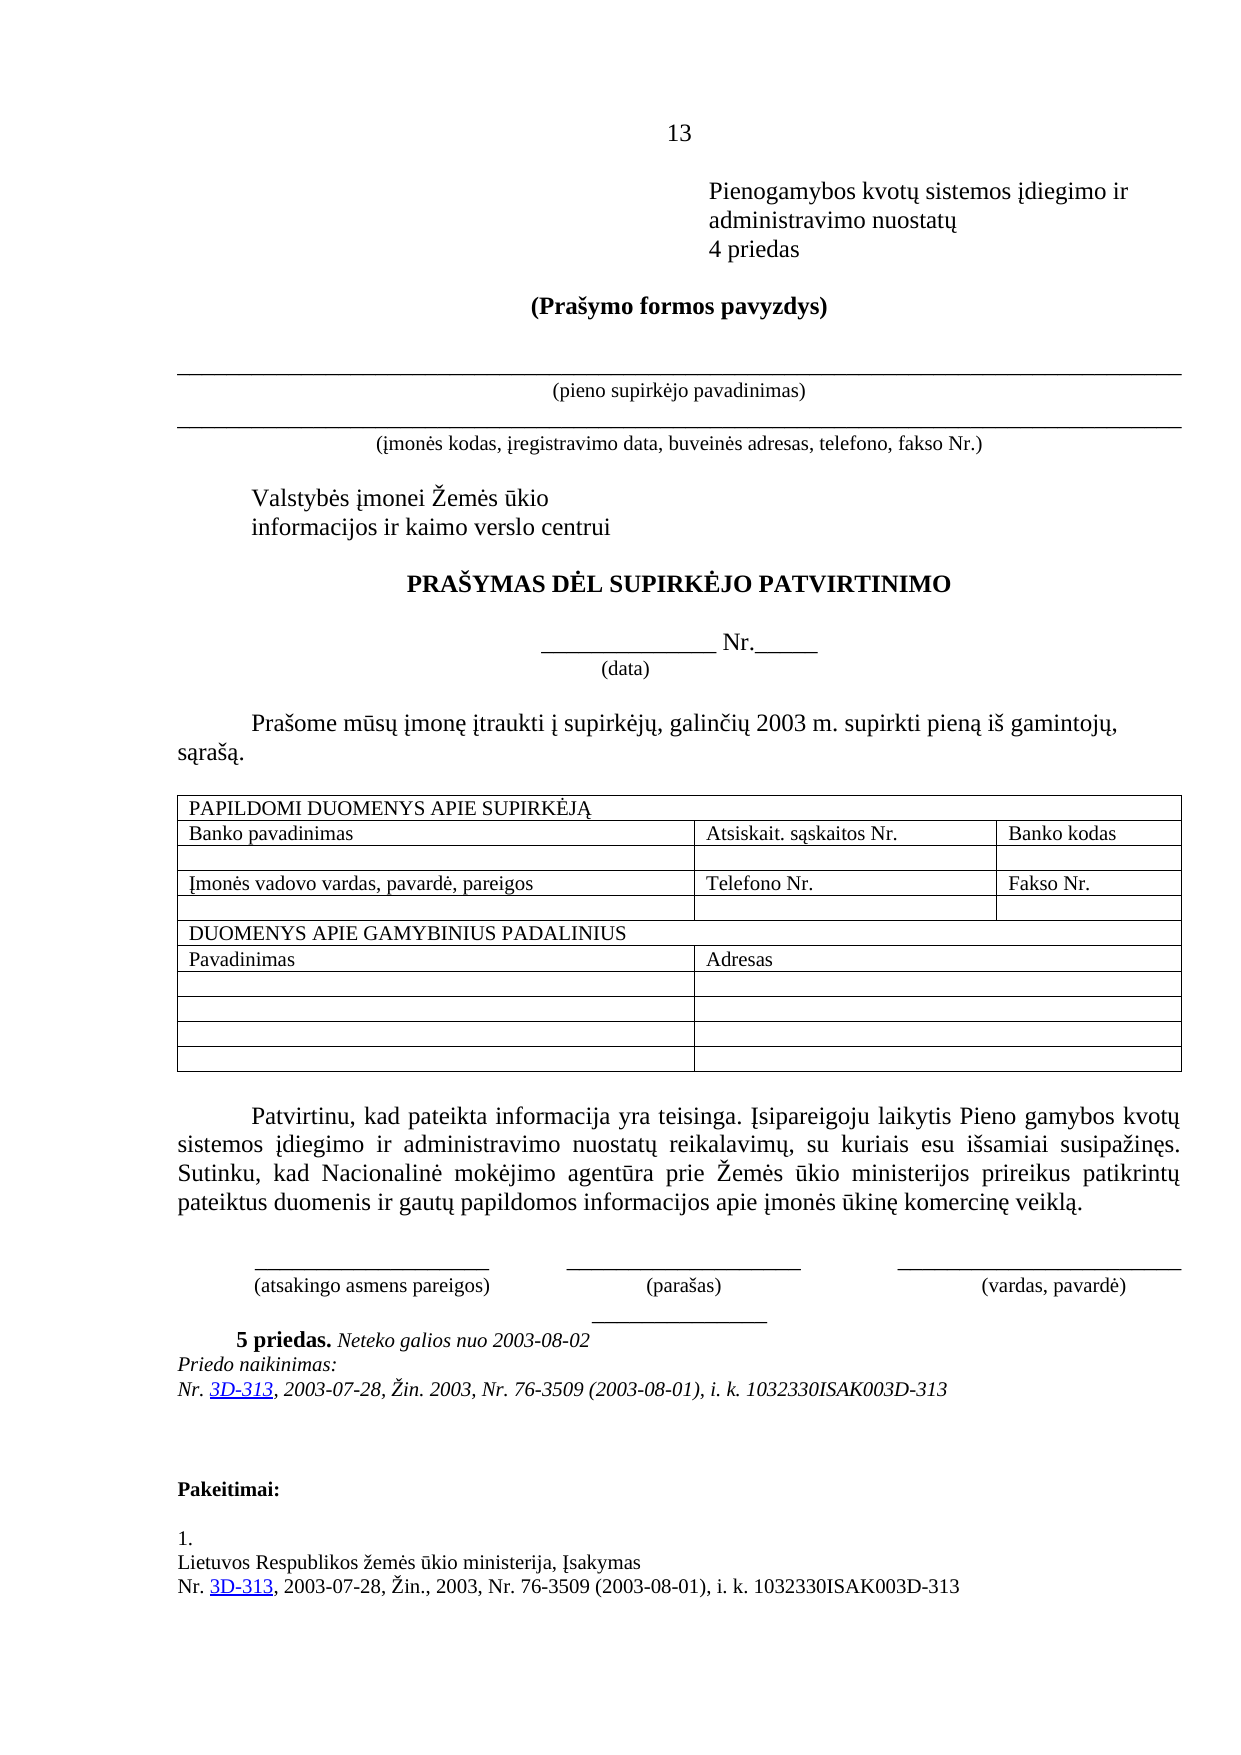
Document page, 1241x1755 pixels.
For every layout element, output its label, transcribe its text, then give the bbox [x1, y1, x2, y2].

table_cell [695, 896, 996, 920]
table_cell Fakso Nr. [997, 871, 1181, 895]
table_cell [178, 972, 694, 996]
text Patvirtinu, kad pateikta informacija yra teisinga. Įsipareigoju laikytis Pieno gamybos kvotų sistemos įdiegimo ir administravimo nuostatų reikalavimų, su kuriais esu išsamiai susipažinęs. Sutinku, kad Nacionalinė mokėjimo agentūra prie Žemės ūkio ministerijos prireikus patikrintų pateiktus duomenis ir gautų papildomos informacijos apie įmonės ūkinę komercinę veiklą. [177, 1101, 1181, 1216]
table_cell Įmonės vadovo vardas, pavardė, pareigos [178, 871, 694, 895]
table_cell Banko pavadinimas [178, 821, 694, 845]
text Pakeitimai: [177, 1477, 1181, 1501]
table_cell [695, 972, 1181, 996]
table_cell Telefono Nr. [695, 871, 996, 895]
text Valstybės įmonei Žemės ūkio [177, 483, 1181, 512]
text 1. [177, 1526, 1181, 1549]
text informacijos ir kaimo verslo centrui [177, 512, 1181, 541]
table_cell [695, 1022, 1181, 1046]
table_cell [695, 1047, 1181, 1071]
table_cell [178, 1047, 694, 1071]
table_cell DUOMENYS APIE GAMYBINIUS PADALINIUS [178, 921, 1181, 945]
text Prašome mūsų įmonę įtraukti į supirkėjų, galinčių 2003 m. supirkti pieną iš gamintojų, sąrašą. [177, 708, 1181, 766]
table_cell [178, 896, 694, 920]
text (data) [177, 656, 1181, 680]
table_cell [695, 846, 996, 870]
text Nr. 3D-313, 2003-07-28, Žin., 2003, Nr. 76-3509 (2003-08-01), i. k. 1032330ISAK003D-313 [177, 1574, 1181, 1598]
table_cell [695, 997, 1181, 1021]
table_cell [178, 997, 694, 1021]
table_cell Banko kodas [997, 821, 1181, 845]
text Priedo naikinimas: [177, 1352, 1181, 1376]
table_cell [997, 846, 1181, 870]
text ______________ [177, 1297, 1181, 1326]
table_cell Atsiskait. sąskaitos Nr. [695, 821, 996, 845]
text PRAŠYMAS DĖL SUPIRKĖJO PATVIRTINIMO [177, 569, 1181, 598]
text (įmonės kodas, įregistravimo data, buveinės adresas, telefono, fakso Nr.) [177, 430, 1181, 454]
table_cell [178, 1022, 694, 1046]
text ______________ Nr._____ [177, 627, 1181, 656]
text (Prašymo formos pavyzdys) [177, 291, 1181, 320]
text administravimo nuostatų [177, 205, 1181, 234]
table_cell [997, 896, 1181, 920]
text 4 priedas [177, 234, 1181, 263]
table_cell Adresas [695, 946, 1181, 971]
text 5 priedas. Neteko galios nuo 2003-08-02 [177, 1326, 1181, 1352]
text Pienogamybos kvotų sistemos įdiegimo ir [177, 176, 1181, 205]
text Lietuvos Respublikos žemės ūkio ministerija, Įsakymas [177, 1549, 1181, 1574]
text (atsakingo asmens pareigos) (parašas) (vardas, pavardė) [177, 1273, 1181, 1297]
table_cell [178, 846, 694, 870]
text (pieno supirkėjo pavadinimas) [177, 378, 1181, 402]
table_cell Pavadinimas [178, 946, 694, 971]
table_header PAPILDOMI DUOMENYS APIE SUPIRKĖJĄ [178, 796, 1181, 820]
text Nr. 3D-313, 2003-07-28, Žin. 2003, Nr. 76-3509 (2003-08-01), i. k. 1032330ISAK003D-313 [177, 1376, 1181, 1401]
